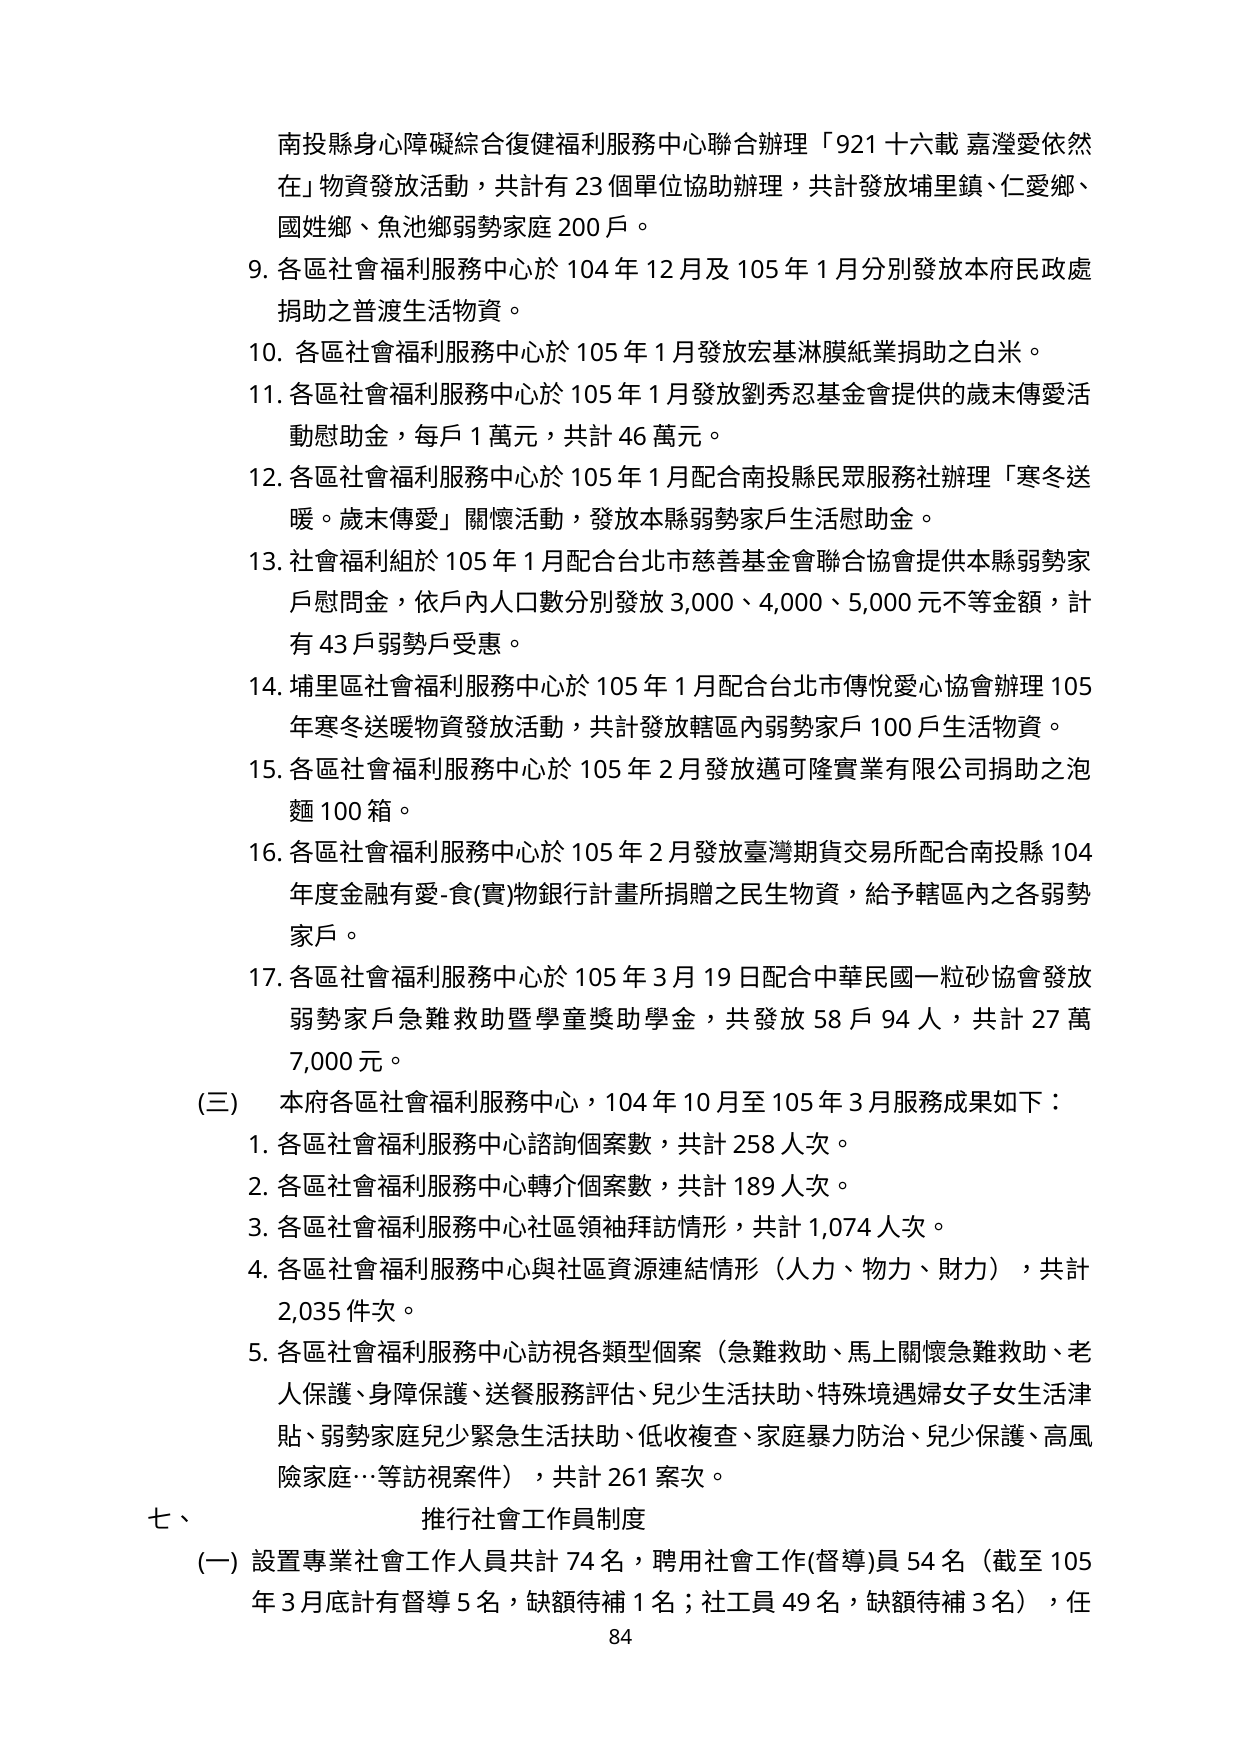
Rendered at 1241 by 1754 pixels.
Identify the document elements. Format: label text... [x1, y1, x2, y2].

list 各區社會福利服務中心轉介個案數，共計189人次。 [248, 1162, 1092, 1203]
list 各區社會福利服務中心社區領袖拜訪情形，共計1,074人次。 [248, 1203, 1092, 1245]
list 推行社會工作員制度 [148, 1495, 1092, 1537]
list 各區社會福利服務中心於104年12月及105年1月分別發放本府民政處捐助之普渡生活物資。 [248, 245, 1092, 328]
list 本府各區社會福利服務中心，104年10月至105年3月服務成果如下： [198, 1078, 1092, 1120]
list 各區社會福利服務中心於105年3月19日配合中華民國一粒砂協會發放弱勢家戶急難救助暨學童獎助學金，共發放58戶94人，共計27萬7,000元。 [248, 953, 1092, 1078]
list 各區社會福利服務中心於105年2月發放臺灣期貨交易所配合南投縣104年度金融有愛-食(實)物銀行計畫所捐贈之民生物資，給予轄區內之各弱勢家戶。 [248, 828, 1092, 953]
list 各區社會福利服務中心於105年1月發放宏基淋膜紙業捐助之白米。 [248, 328, 1092, 370]
list 各區社會福利服務中心於105年2月發放邁可隆實業有限公司捐助之泡 麵100箱。 [248, 745, 1092, 828]
list 社會福利組於105年1月配合台北市慈善基金會聯合協會提供本縣弱勢家戶慰問金，依戶內人口數分別發放3,000、4,000、5,000元不等金額，計有43戶弱勢戶受惠。 [248, 537, 1092, 662]
list 各區社會福利服務中心於105年1月發放劉秀忍基金會提供的歲末傳愛活動慰助金，每戶1萬元，共計46萬元。 [248, 370, 1092, 453]
list 各區社會福利服務中心與社區資源連結情形（人力、物力、財力），共計2,035件次。 [248, 1245, 1092, 1328]
list 各區社會福利服務中心諮詢個案數，共計258人次。 [248, 1120, 1092, 1162]
list 各區社會福利服務中心訪視各類型個案（急難救助、馬上關懷急難救助、老人保護、身障保護、送餐服務評估、兒少生活扶助、特殊境遇婦女子女生活津貼、弱勢家庭兒少緊急生活扶助、低收複查、家庭暴力防治、兒少保護、高風險家庭…等訪視案件），共計261案次。 [248, 1328, 1092, 1495]
list 各區社會福利服務中心於105年1月配合南投縣民眾服務社辦理「寒冬送暖。歲末傳愛」關懷活動，發放本縣弱勢家戶生活慰助金。 [248, 453, 1092, 537]
list 設置專業社會工作人員共計74名，聘用社會工作(督導)員54名（截至105年3月底計有督導5名，缺額待補1名；社工員49名，缺額待補3名），任用公職社工師20名。運用社會工作專業知識及技術，提供弱勢家戶、兒童少年、婦女、身心障礙者、老人等福利服務方案，並針對家庭暴力防治、性侵害防治、老人、身心障礙者等保護性個案進行輔導，給予必要之協助。 [198, 1537, 1092, 1620]
list 埔里區社會福利服務中心於105年1月配合台北市傳悅愛心協會辦理105年寒冬送暖物資發放活動，共計發放轄區內弱勢家戶100戶生活物資。 [248, 662, 1092, 745]
list 埔里區社會福利服務中心於104年11月22日，與台北市嘉瀅愛心協會假南投縣身心障礙綜合復健福利服務中心聯合辦理「921十六載 嘉瀅愛依然在」物資發放活動，共計有23個單位協助辦理，共計發放埔里鎮、仁愛鄉、國姓鄉、魚池鄉弱勢家庭200戶。 [248, 120, 1092, 245]
